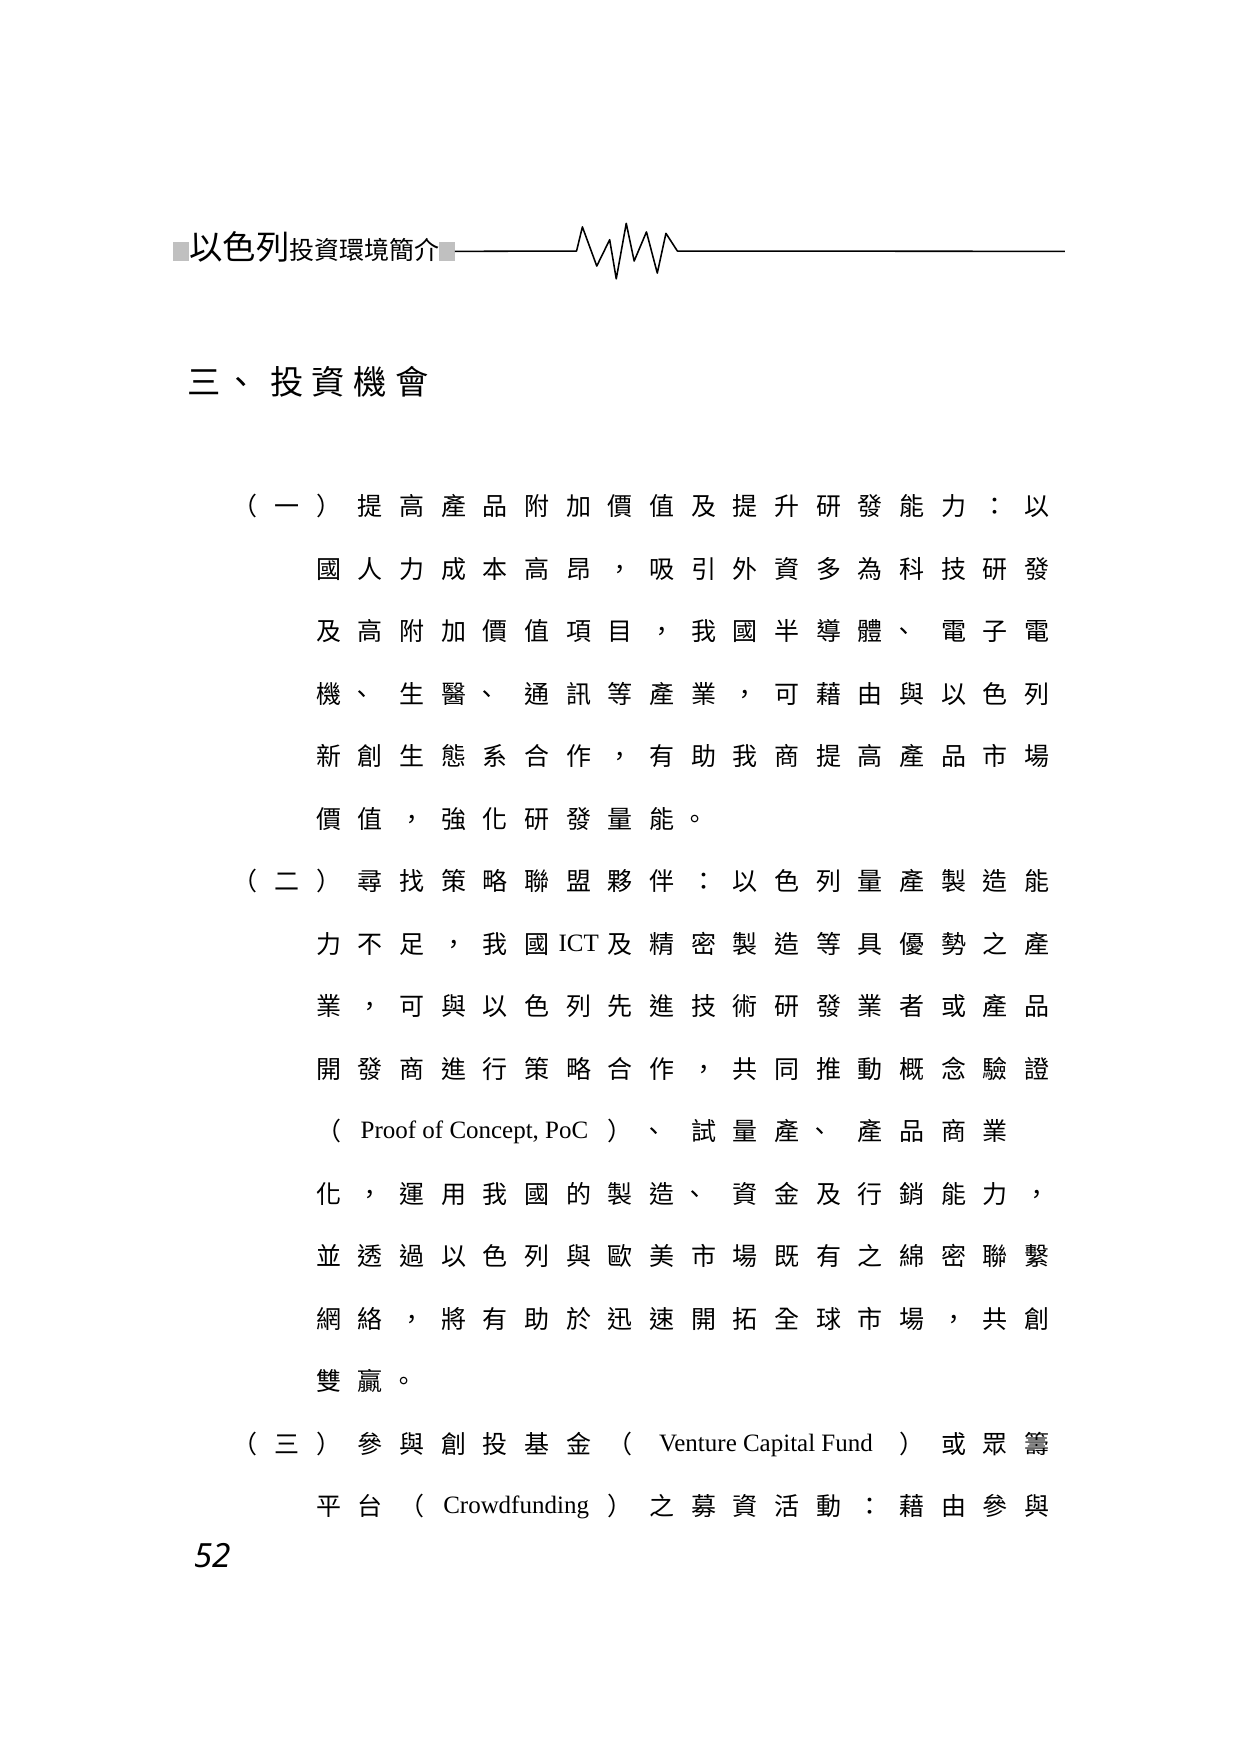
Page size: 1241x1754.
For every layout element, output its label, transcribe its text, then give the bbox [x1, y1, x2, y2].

text （一）提高產品附加價值及提升研發能力：以國人力成本高昂，吸引外資多為科技研發及高附加價值項目，我國半導體、電子電機、生醫、通訊等產業，可藉由與以色列新創生態系合作，有助我商提高產品市場價值，強化研發量能。 [207, 463, 1058, 838]
text 三、投資機會 [183, 338, 1058, 401]
text （三）參與創投基金（Venture Capital Fund）或眾籌平台（Crowdfunding）之募資活動：藉由參與 [207, 1401, 1058, 1526]
text （二）尋找策略聯盟夥伴：以色列量產製造能力不足，我國ICT及精密製造等具優勢之產業，可與以色列先進技術研發業者或產品開發商進行策略合作，共同推動概念驗證（Proof of Concept, PoC）、試量產、產品商業化，運用我國的製造、資金及行銷能力，並透過以色列與歐美市場既有之綿密聯繫網絡，將有助於迅速開拓全球市場，共創雙贏。 [207, 838, 1058, 1401]
